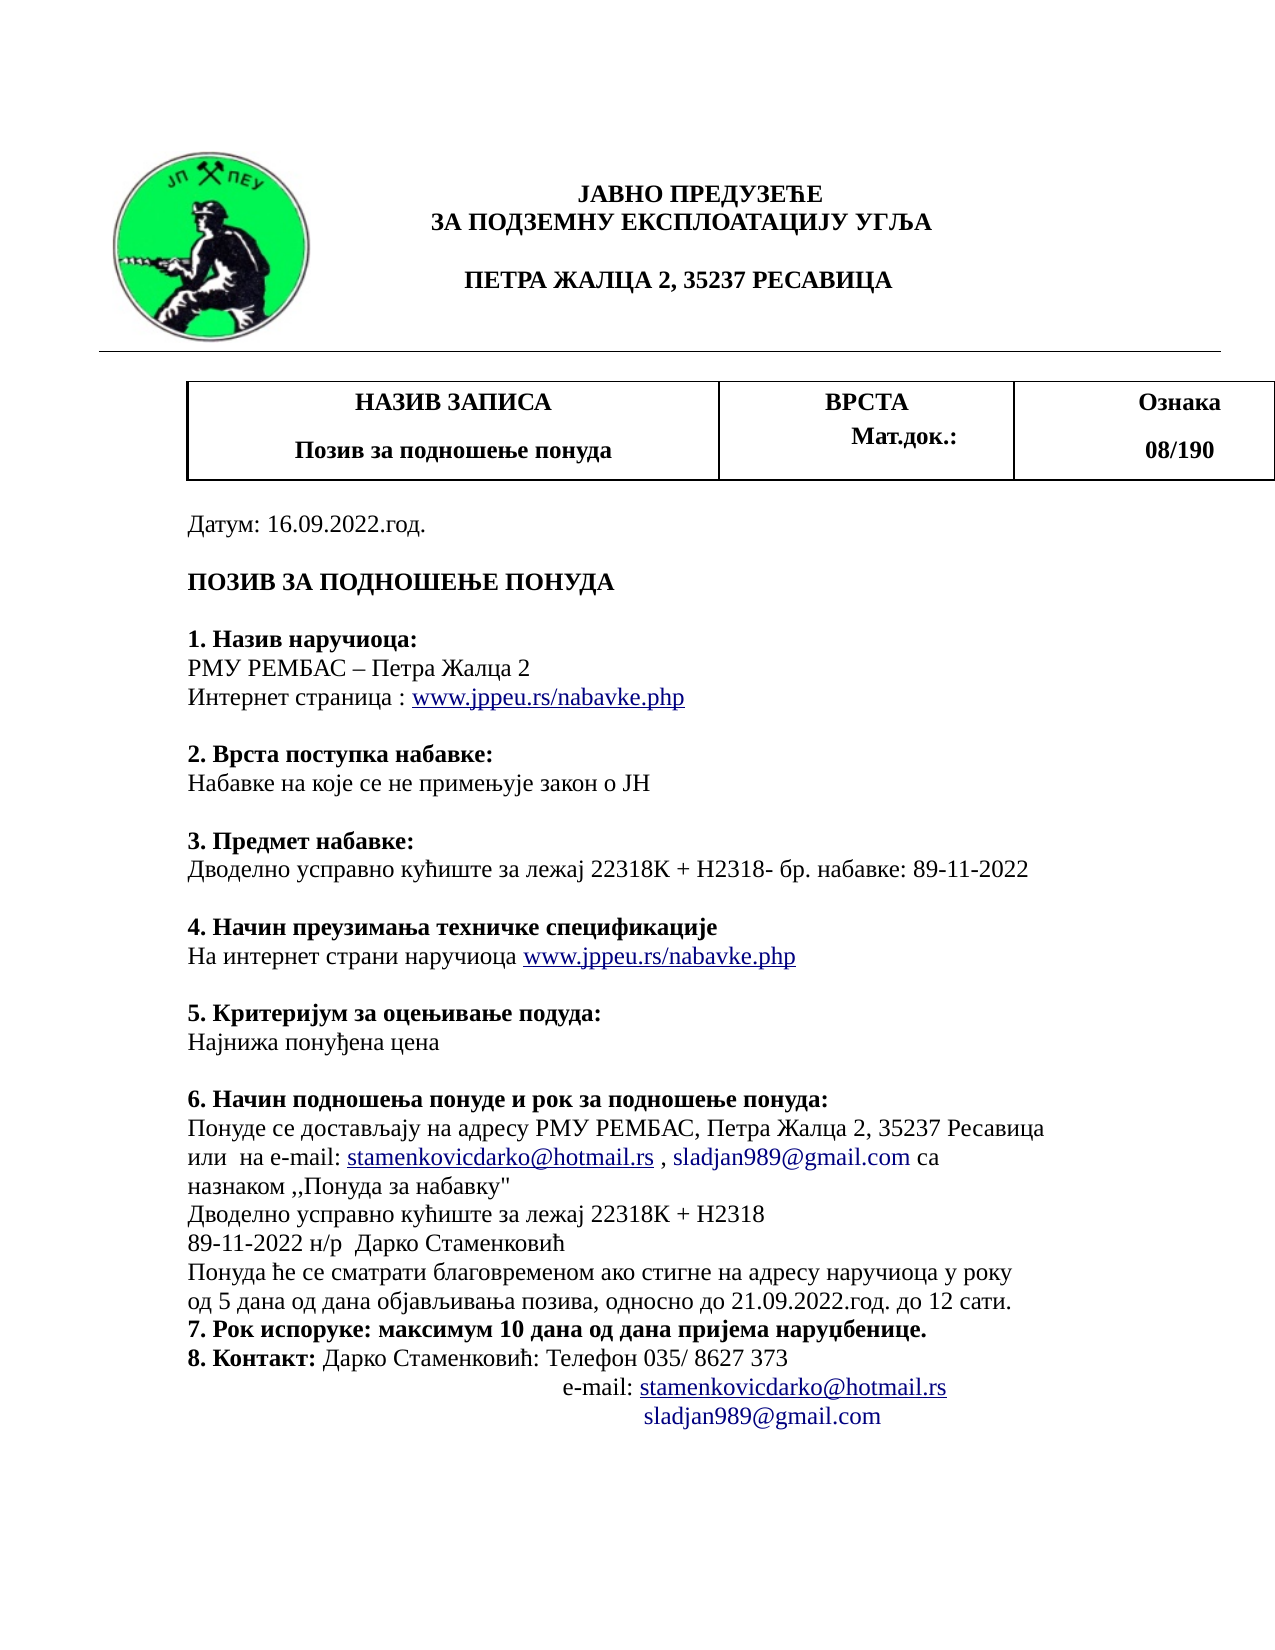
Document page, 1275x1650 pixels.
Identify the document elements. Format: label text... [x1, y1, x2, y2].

text Дводелно усправно кућиште за лежај 22318К + H2318 [187, 1199, 1087, 1228]
text 1. Назив наручиоца: [187, 624, 1087, 653]
text 4. Начин преузимања техничке спецификације [187, 912, 1087, 941]
table_header [99, 150, 324, 351]
text Набавке на које се не примењује закон о ЈН [187, 768, 1087, 797]
text Датум: 16.09.2022.год. [187, 509, 1087, 538]
table_header ЈАВНО ПРЕДУЗЕЋЕ ЗА ПОДЗЕМНУ ЕКСПЛОАТАЦИЈУ УГЉА ПЕТРА ЖАЛЦА 2, 35237 РЕСАВИЦА [324, 150, 970, 351]
text 7. Рок испоруке: максимум 10 дана од дана пријема наруџбенице. [187, 1314, 1087, 1343]
table_cell Позив за подношење понуда [189, 421, 718, 479]
text 8. Контакт: Дарко Стаменковић: Телефон 035/ 8627 373 [187, 1343, 1087, 1372]
text Интернет страница : www.jppeu.rs/nabavke.php [187, 682, 1087, 711]
text sladjan989@gmail.com [187, 1401, 1087, 1429]
text На интернет страни наручиоца www.jppeu.rs/nabavke.php [187, 941, 1087, 969]
text 6. Начин подношења понуде и рок за подношење понуда: [187, 1084, 1087, 1113]
table_header [970, 150, 1221, 351]
text 5. Критеријум за оцењивање подуда: [187, 998, 1087, 1027]
text Понуде се достављају на адресу РМУ РЕМБАС, Петра Жалца 2, 35237 Ресавица или на e-mail: stamenkovicdarko@hotmail.rs , sladjan989@gmail.com са назнаком ,,Понуда за набавку" [187, 1113, 1087, 1199]
text ПОЗИВ ЗА ПОДНОШЕЊЕ ПОНУДА [187, 567, 1087, 596]
text РМУ РЕМБАС – Петра Жалца 2 [187, 653, 1087, 682]
text 89-11-2022 н/р Дарко Стаменковић [187, 1228, 1087, 1257]
table_cell Мат.док.: [720, 421, 1013, 479]
table_header Ознака [1015, 382, 1274, 421]
table_cell 08/190 [1015, 421, 1274, 479]
picture [112, 151, 311, 343]
text Понудa ће се сматрати благовременoм ако стигнe на адресу наручиоца у року [187, 1257, 1087, 1286]
text од 5 дана од дана објављивања позива, односно до 21.09.2022.год. до 12 сати. [187, 1286, 1087, 1314]
text e-mail: stamenkovicdarko@hotmail.rs [187, 1372, 1087, 1401]
text Најнижа понуђена цена [187, 1027, 1087, 1056]
text 3. Предмет набавке: [187, 826, 1087, 854]
table_header ВРСТА [720, 382, 1013, 421]
text 2. Врста поступка набавке: [187, 739, 1087, 768]
table_header НАЗИВ ЗАПИСА [189, 382, 718, 421]
text Дводелно усправно кућиште за лежај 22318К + H2318- бр. набавке: 89-11-2022 [187, 854, 1087, 883]
